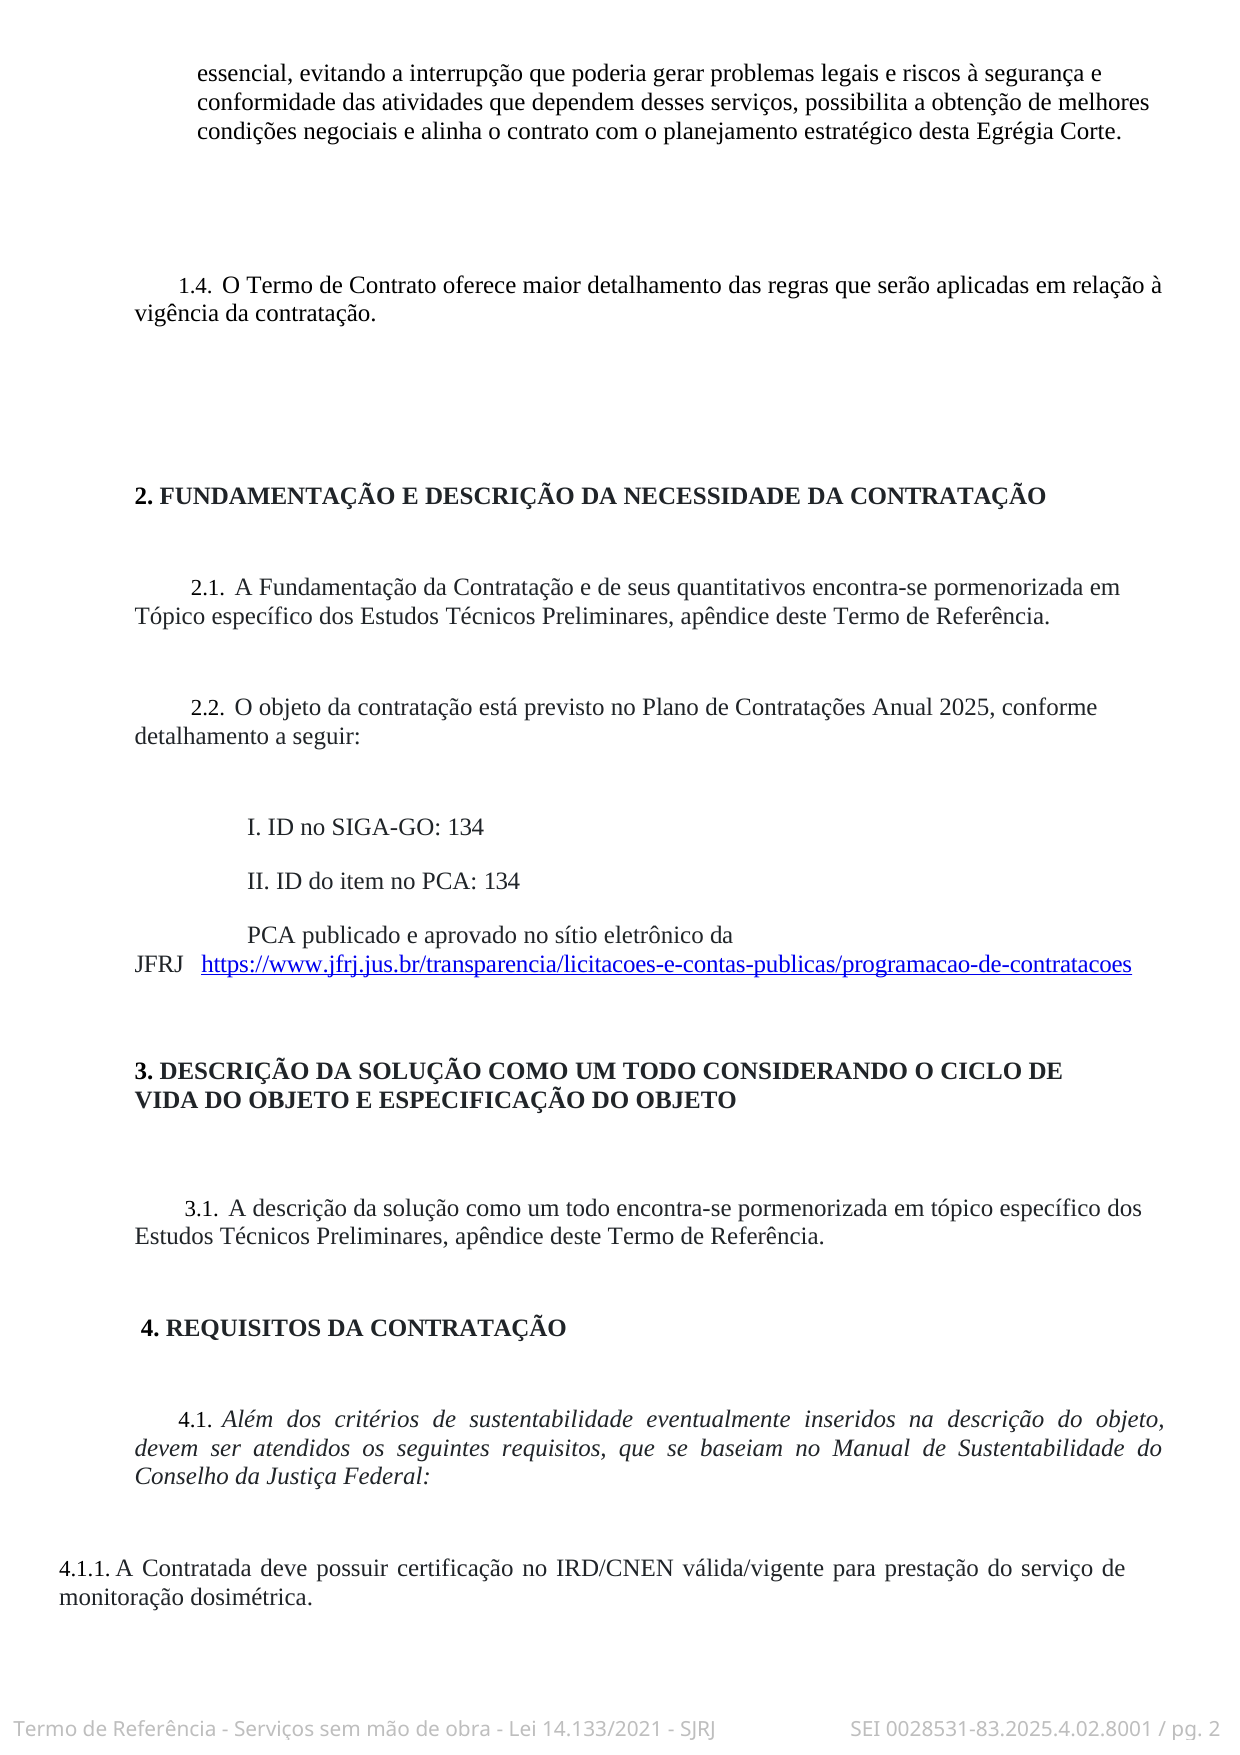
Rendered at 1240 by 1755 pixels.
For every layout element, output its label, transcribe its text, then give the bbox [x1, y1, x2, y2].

list O Termo de Contrato oferece maior detalhamento das regras que serão aplicadas em relação à vigência da contratação. [134, 270, 1162, 327]
list REQUISITOS DA CONTRATAÇÃO [141, 1313, 1181, 1341]
text PCA publicado e aprovado no sítio eletrônico da [247, 920, 1181, 949]
list DESCRIÇÃO DA SOLUÇÃO COMO UM TODO CONSIDERANDO O CICLO DE VIDA DO OBJETO E ESPECIFICAÇÃO DO OBJETO [134, 1056, 1133, 1114]
list ID no SIGA-GO: 134 [247, 812, 1181, 841]
text essencial, evitando a interrupção que poderia gerar problemas legais e riscos à segurança e conformidade das atividades que dependem desses serviços, possibilita a obtenção de melhores condições negociais e alinha o contrato com o planejamento estratégico desta Egrégia Corte. [197, 58, 1181, 145]
list ID do item no PCA: 134 [247, 866, 1181, 895]
list A descrição da solução como um todo encontra-se pormenorizada em tópico específico dos Estudos Técnicos Preliminares, apêndice deste Termo de Referência. [134, 1193, 1142, 1250]
list FUNDAMENTAÇÃO E DESCRIÇÃO DA NECESSIDADE DA CONTRATAÇÃO [134, 481, 1181, 510]
list A Fundamentação da Contratação e de seus quantitativos encontra-se pormenorizada em Tópico específico dos Estudos Técnicos Preliminares, apêndice deste Termo de Referência. [134, 572, 1120, 630]
text JFRJ https://www.jfrj.jus.br/transparencia/licitacoes-e-contas-publicas/programacao-de-contratacoes [134, 949, 1181, 978]
list A Contratada deve possuir certificação no IRD/CNEN válida/vigente para prestação do serviço de monitoração dosimétrica. [59, 1553, 1126, 1610]
list O objeto da contratação está previsto no Plano de Contratações Anual 2025, conforme detalhamento a seguir: [134, 692, 1098, 750]
list Além dos critérios de sustentabilidade eventualmente inseridos na descrição do objeto, devem ser atendidos os seguintes requisitos, que se baseiam no Manual de Sustentabilidade do Conselho da Justiça Federal: [134, 1404, 1165, 1490]
